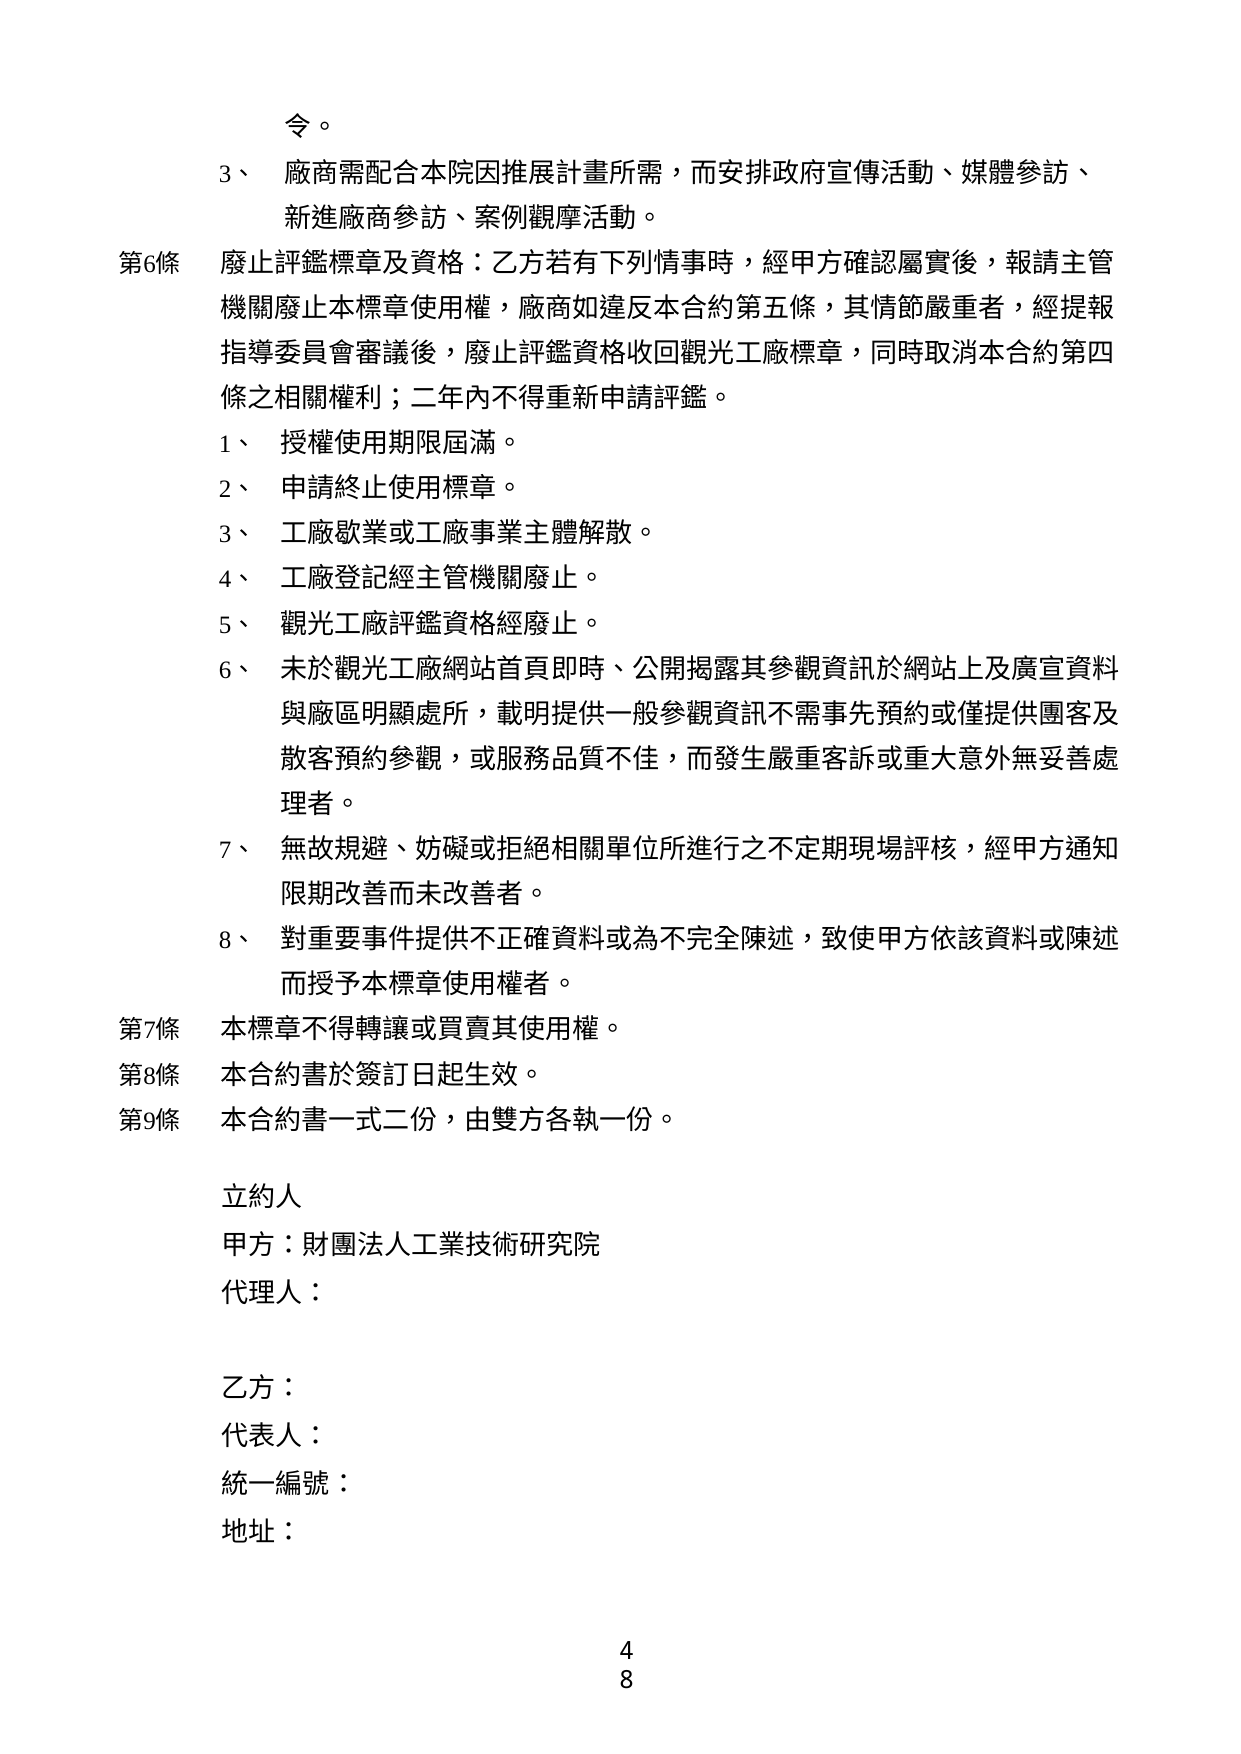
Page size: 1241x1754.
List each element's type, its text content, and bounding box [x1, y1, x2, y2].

list 申請終止使用標章。 [219, 466, 1122, 506]
text 立約人 [221, 1168, 1122, 1216]
list 本標章不得轉讓或買賣其使用權。 [118, 1007, 1122, 1047]
list 工廠歇業或工廠事業主體解散。 [219, 511, 1122, 551]
text 地址： [221, 1503, 1122, 1551]
text 代表人： [221, 1407, 1122, 1455]
list 授權使用期限屆滿。 [219, 421, 1122, 460]
list 廠商需配合本院因推展計畫所需，而安排政府宣傳活動、媒體參訪、新進廠商參訪、案例觀摩活動。 [219, 151, 1122, 235]
list 無故規避、妨礙或拒絕相關單位所進行之不定期現場評核，經甲方通知限期改善而未改善者。 [219, 827, 1122, 911]
list 本合約書於簽訂日起生效。 [118, 1053, 1122, 1092]
text 甲方：財團法人工業技術研究院 [221, 1216, 1122, 1264]
list 觀光工廠評鑑資格經廢止。 [219, 602, 1122, 641]
list 工廠登記經主管機關廢止。 [219, 556, 1122, 596]
list 廢止評鑑標章及資格：乙方若有下列情事時，經甲方確認屬實後，報請主管機關廢止本標章使用權，廠商如違反本合約第五條，其情節嚴重者，經提報指導委員會審議後，廢止評鑑資格收回觀光工廠標章，同時取消本合約第四條之相關權利；二年內不得重新申請評鑑。 [118, 241, 1122, 415]
list 本合約書一式二份，由雙方各執一份。 [118, 1098, 1122, 1137]
text 代理人： [221, 1264, 1122, 1312]
list 對重要事件提供不正確資料或為不完全陳述，致使甲方依該資料或陳述而授予本標章使用權者。 [219, 917, 1122, 1002]
text 統一編號： [221, 1455, 1122, 1503]
list 為確保觀光工廠標章認證品質，廠內之安全衛生、環境清潔需定期維護，觀光工廠不得違反事業目的相關法令及食品、化妝品、藥品、酒品、糧食等管理法規，及公共安全、環境保護、商品標示…等相關法令。 [219, 105, 1122, 145]
list 未於觀光工廠網站首頁即時、公開揭露其參觀資訊於網站上及廣宣資料與廠區明顯處所，載明提供一般參觀資訊不需事先預約或僅提供團客及散客預約參觀，或服務品質不佳，而發生嚴重客訴或重大意外無妥善處理者。 [219, 647, 1122, 821]
text 乙方： [221, 1359, 1122, 1407]
